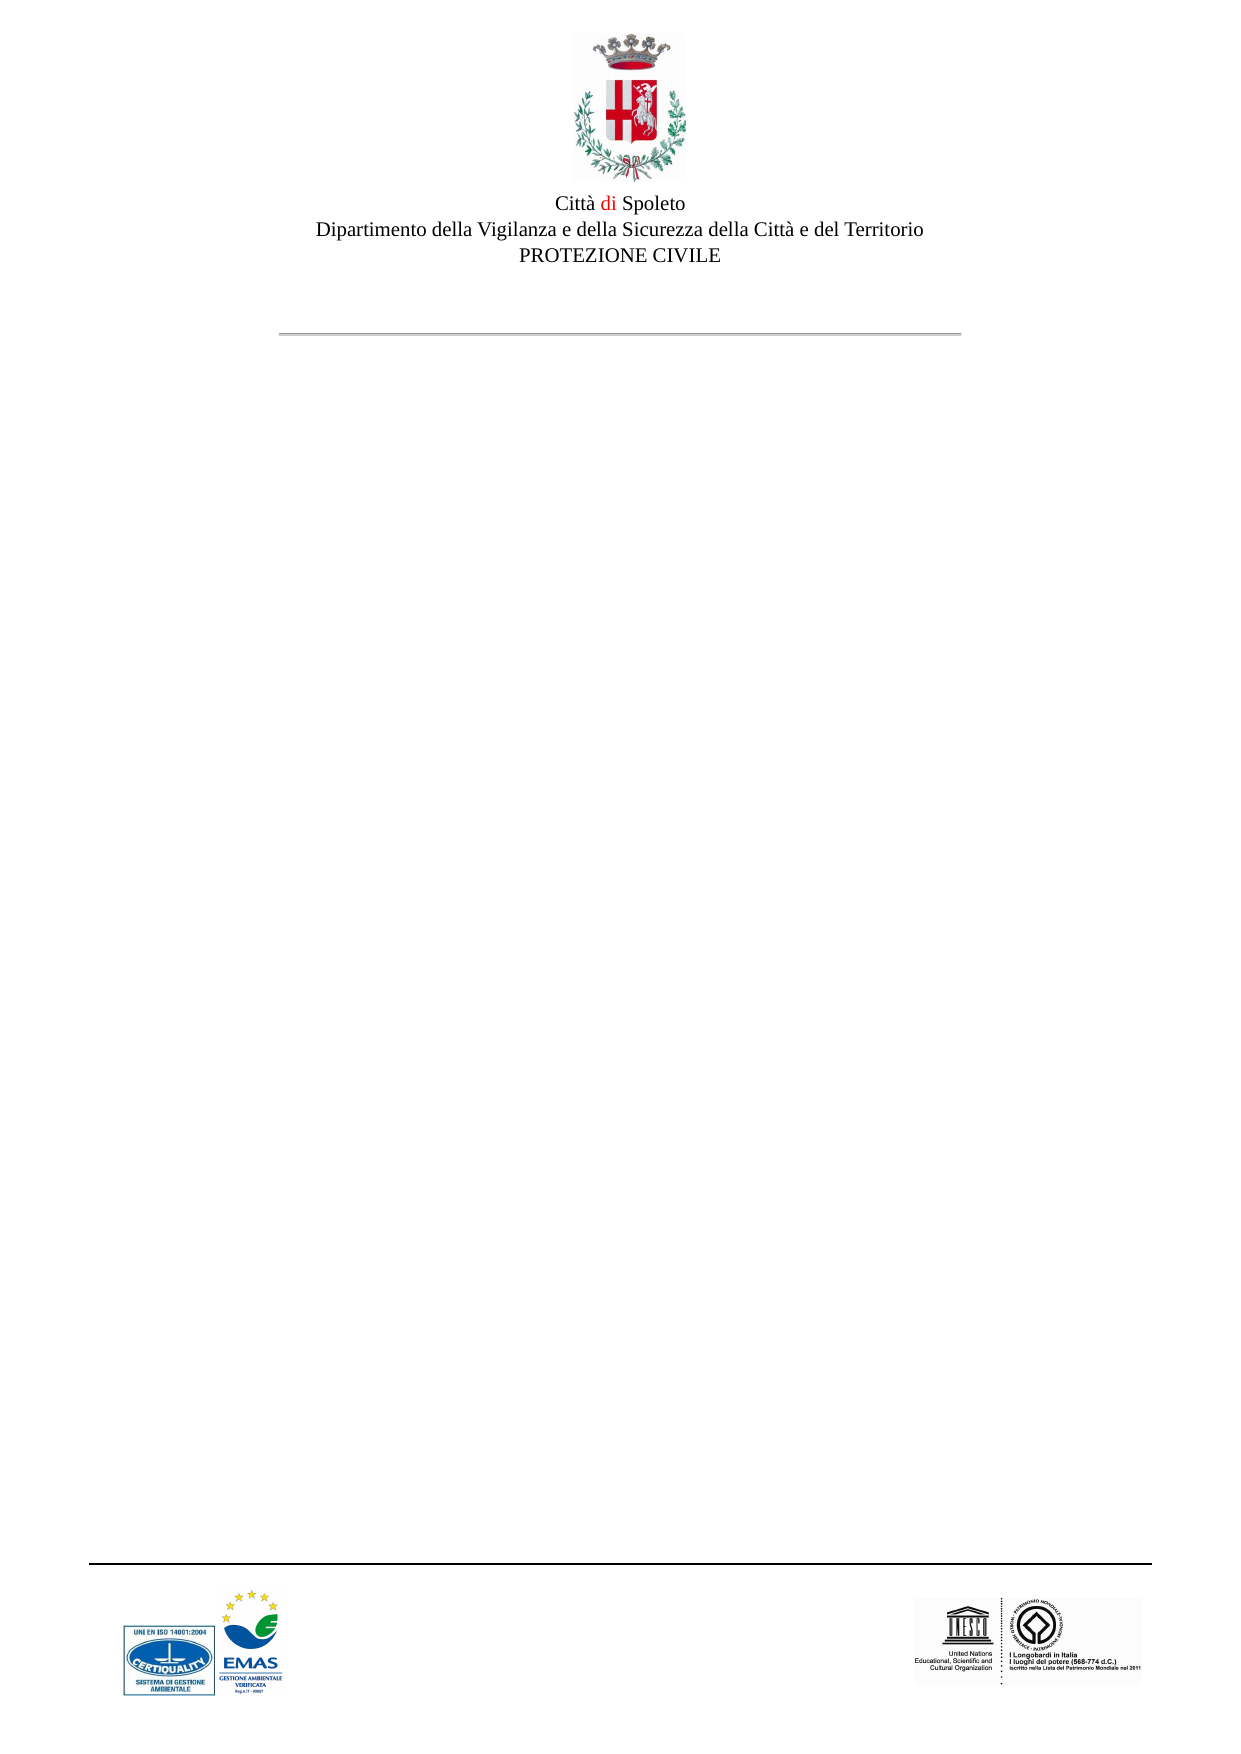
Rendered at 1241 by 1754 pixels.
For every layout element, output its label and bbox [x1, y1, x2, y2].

picture [123, 1588, 286, 1696]
picture [915, 1598, 1141, 1685]
picture [573, 33, 687, 182]
